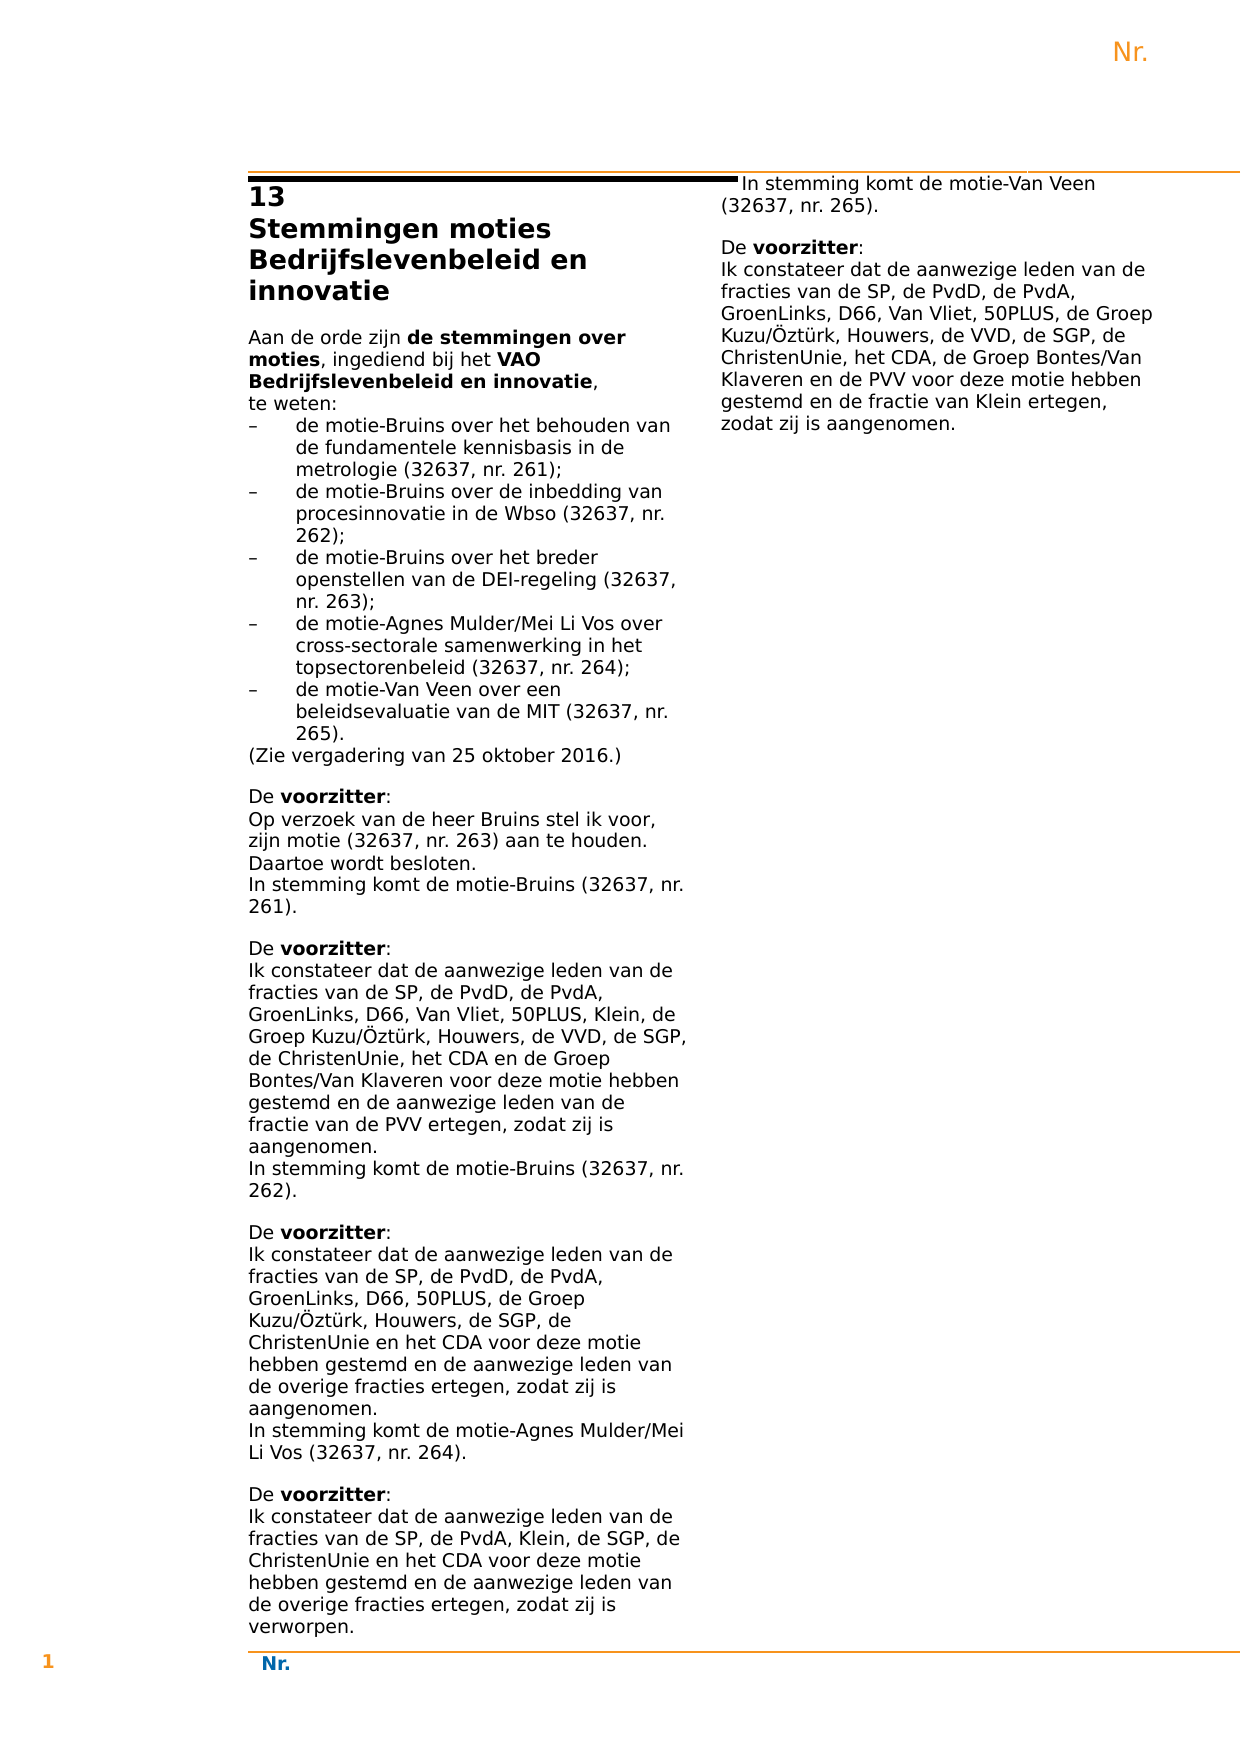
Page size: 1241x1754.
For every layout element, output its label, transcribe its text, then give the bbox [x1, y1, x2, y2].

text Ik constateer dat de aanwezige leden van de fracties van de SP, de PvdA, Klein, de SGP, de ChristenUnie en het CDA voor deze motie hebben gestemd en de aanwezige leden van de overige fracties ertegen, zodat zij is verworpen. [248, 1506, 691, 1638]
list de motie-Agnes Mulder/Mei Li Vos over cross-sectorale samenwerking in het topsectorenbeleid (32637, nr. 264); [248, 613, 691, 678]
text In stemming komt de motie-Bruins (32637, nr. 262). [248, 1158, 691, 1202]
list de motie-Bruins over het behouden van de fundamentele kennisbasis in de metrologie (32637, nr. 261); [248, 415, 691, 481]
text De voorzitter: [248, 1222, 691, 1244]
text Op verzoek van de heer Bruins stel ik voor, zijn motie (32637, nr. 263) aan te houden. [248, 808, 691, 852]
text In stemming komt de motie-Van Veen (32637, nr. 265). [721, 173, 1163, 217]
text Ik constateer dat de aanwezige leden van de fracties van de SP, de PvdD, de PvdA, GroenLinks, D66, Van Vliet, 50PLUS, de Groep Kuzu/Öztürk, Houwers, de VVD, de SGP, de ChristenUnie, het CDA, de Groep Bontes/Van Klaveren en de PVV voor deze motie hebben gestemd en de fractie van Klein ertegen, zodat zij is aangenomen. [721, 259, 1163, 434]
text De voorzitter: [248, 1484, 691, 1506]
text Ik constateer dat de aanwezige leden van de fracties van de SP, de PvdD, de PvdA, GroenLinks, D66, Van Vliet, 50PLUS, Klein, de Groep Kuzu/Öztürk, Houwers, de VVD, de SGP, de ChristenUnie, het CDA en de Groep Bontes/Van Klaveren voor deze motie hebben gestemd en de aanwezige leden van de fractie van de PVV ertegen, zodat zij is aangenomen. [248, 960, 691, 1158]
title 13 Stemmingen moties Bedrijfslevenbeleid en innovatie [248, 182, 691, 307]
text Aan de orde zijn de stemmingen over moties, ingediend bij het VAO Bedrijfslevenbeleid en innovatie, [248, 327, 691, 393]
text De voorzitter: [248, 786, 691, 808]
text In stemming komt de motie-Bruins (32637, nr. 261). [248, 874, 691, 918]
text De voorzitter: [248, 938, 691, 960]
text Daartoe wordt besloten. [248, 852, 691, 874]
list de motie-Van Veen over een beleidsevaluatie van de MIT (32637, nr. 265). [248, 678, 691, 744]
list de motie-Bruins over de inbedding van procesinnovatie in de Wbso (32637, nr. 262); [248, 481, 691, 547]
text te weten: [248, 393, 691, 415]
text In stemming komt de motie-Agnes Mulder/Mei Li Vos (32637, nr. 264). [248, 1420, 691, 1464]
text Ik constateer dat de aanwezige leden van de fracties van de SP, de PvdD, de PvdA, GroenLinks, D66, 50PLUS, de Groep Kuzu/Öztürk, Houwers, de SGP, de ChristenUnie en het CDA voor deze motie hebben gestemd en de aanwezige leden van de overige fracties ertegen, zodat zij is aangenomen. [248, 1244, 691, 1420]
list de motie-Bruins over het breder openstellen van de DEI-regeling (32637, nr. 263); [248, 547, 691, 613]
text De voorzitter: [721, 237, 1163, 259]
text (Zie vergadering van 25 oktober 2016.) [248, 744, 691, 766]
